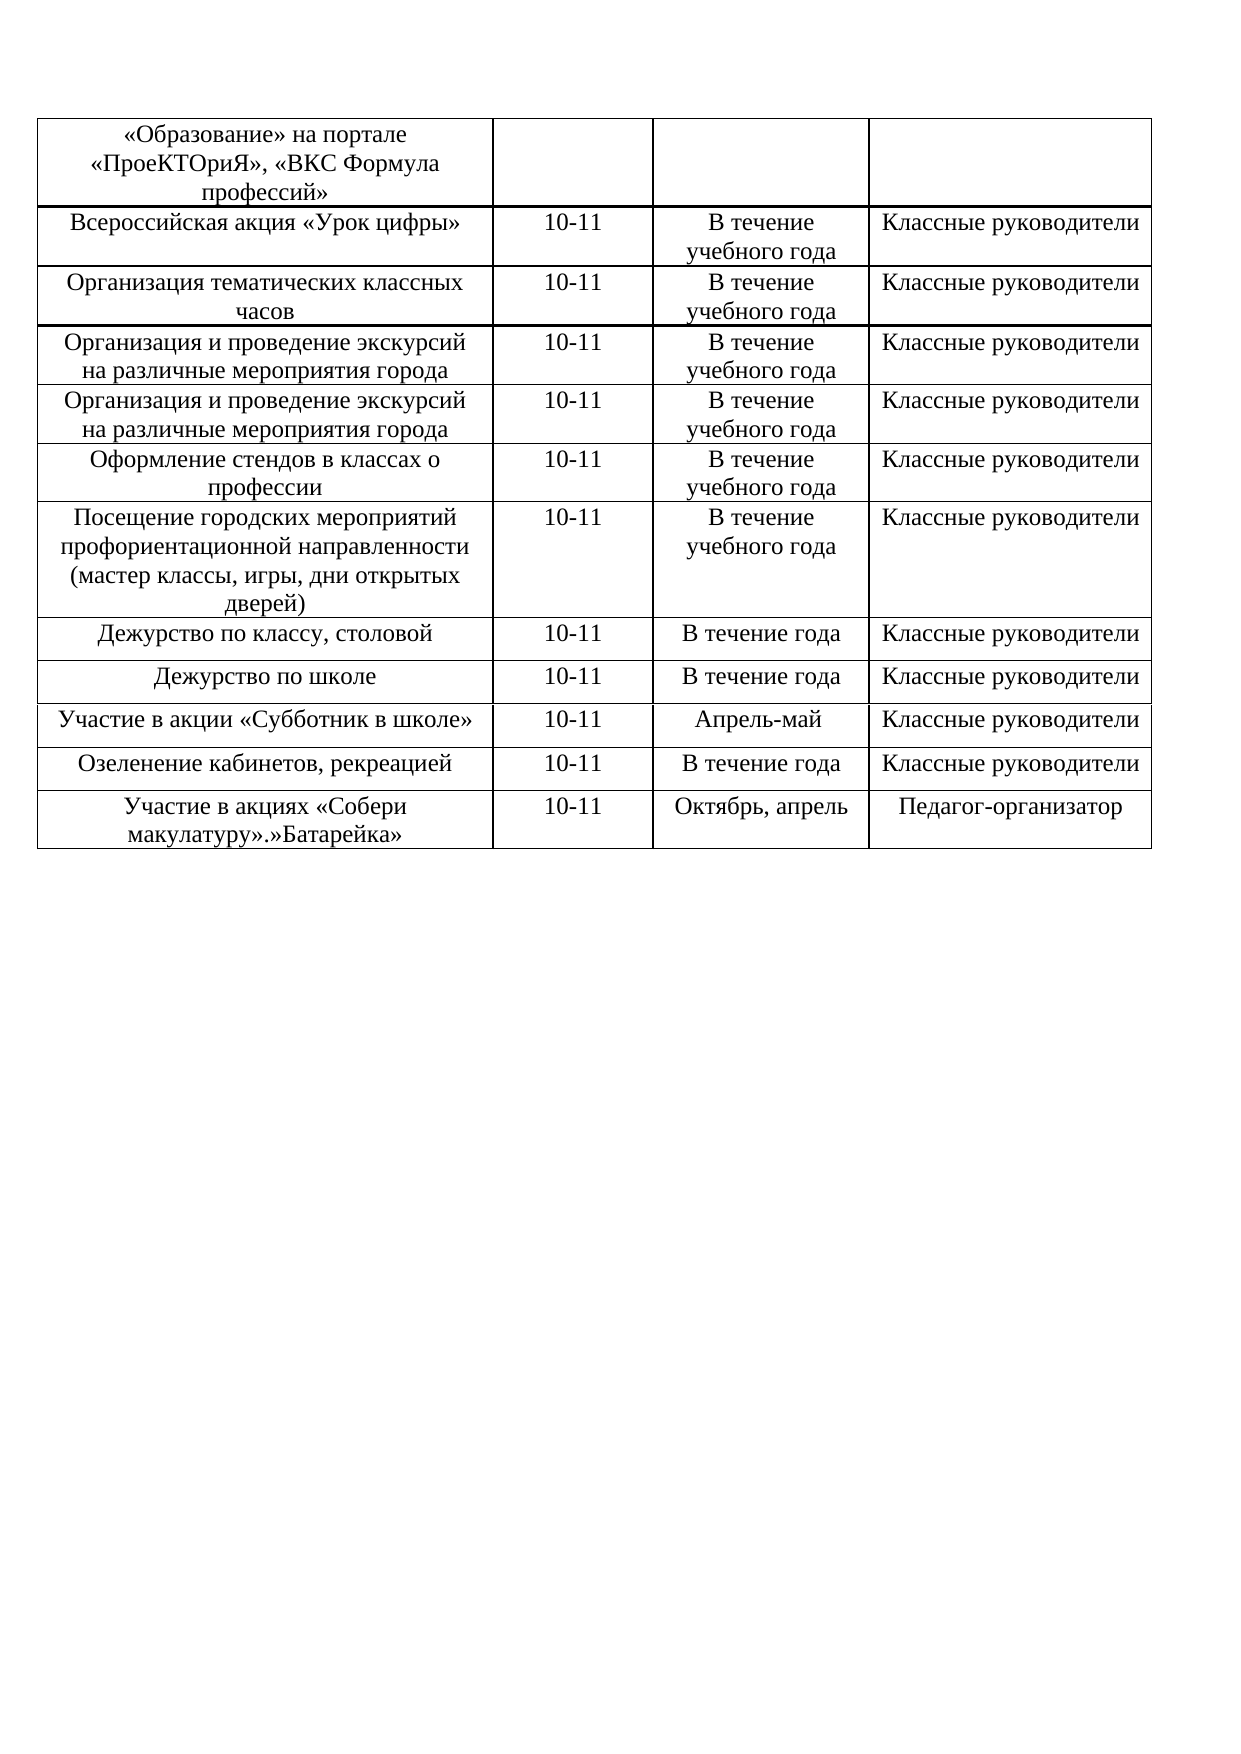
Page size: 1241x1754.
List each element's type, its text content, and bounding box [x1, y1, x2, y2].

table_cell Классные руководители [870, 661, 1151, 703]
table_cell Участие в акции «Субботник в школе» [38, 705, 492, 747]
table_cell Апрель-май [654, 705, 868, 747]
table_cell Озеленение кабинетов, рекреацией [38, 748, 492, 790]
table_cell Классные руководители [870, 208, 1151, 265]
table_cell Классные руководители [870, 502, 1151, 617]
table_cell В течение учебного года [654, 267, 868, 324]
table_cell 10-11 [494, 705, 652, 747]
table_cell В течение учебного года [857, 444, 868, 501]
table_cell Классные руководители [870, 444, 1151, 501]
table_cell В течение учебного года [654, 502, 868, 617]
table_cell 10-11 [494, 618, 652, 660]
table_cell 10-11 [494, 791, 652, 848]
table_cell В течение года [654, 618, 868, 660]
table_cell 10-11 [494, 327, 652, 384]
table_cell Классные руководители [870, 705, 1151, 747]
table_cell В течение года [654, 661, 868, 703]
table_cell Классные руководители [870, 267, 1151, 324]
table_cell Октябрь, апрель [654, 791, 868, 848]
table_cell [654, 119, 868, 205]
table_cell Педагог-организатор [870, 791, 1151, 848]
table_cell 10-11 [494, 444, 652, 501]
table_cell 10-11 [494, 208, 652, 265]
table_cell В течение года [654, 748, 868, 790]
table_cell Классные руководители [870, 618, 1151, 660]
table_cell Дежурство по школе [38, 661, 492, 703]
table_cell Классные руководители [870, 327, 1151, 384]
table_cell [494, 119, 652, 205]
table_cell 10-11 [494, 502, 652, 617]
table_cell В течение учебного года [654, 444, 665, 501]
table_cell Классные руководители [870, 385, 1151, 443]
table_cell В течение учебного года [654, 208, 868, 265]
table_cell Всероссийская акция «Урок цифры» [38, 208, 492, 265]
table_cell 10-11 [494, 385, 652, 443]
table_cell Классные руководители [870, 748, 1151, 790]
table_cell В течение учебного года [654, 385, 868, 443]
table_cell 10-11 [494, 267, 652, 324]
table_cell [870, 119, 1151, 205]
table_cell Дежурство по классу, столовой [38, 618, 492, 660]
table_cell 10-11 [494, 661, 652, 703]
table_cell В течение учебного года [654, 327, 868, 384]
table_cell 10-11 [494, 748, 652, 790]
